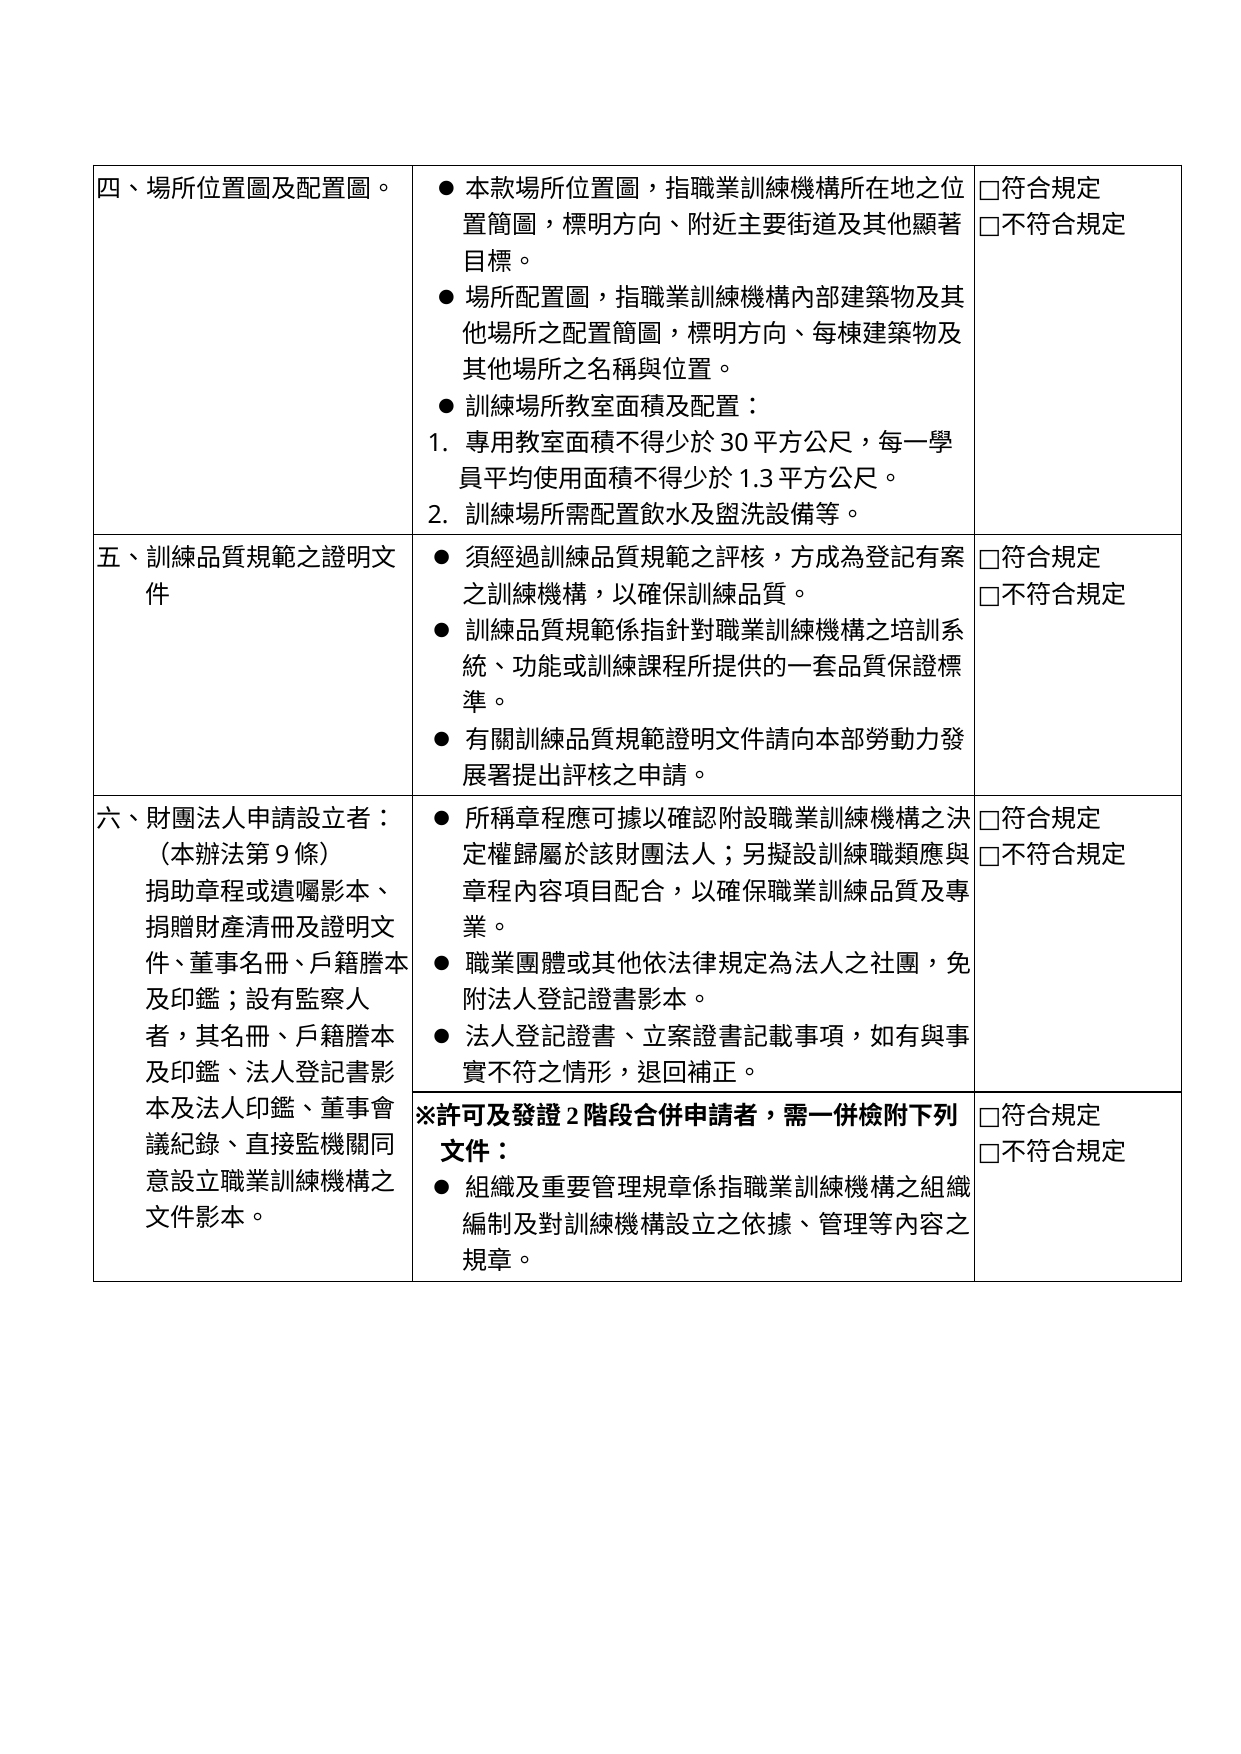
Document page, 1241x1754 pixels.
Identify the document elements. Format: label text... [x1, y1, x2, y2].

table_cell ※許可及發證2階段合併申請者，需一併檢附下列文件： 組織及重要管理規章係指職業訓練機構之組織編制及對訓練機構設立之依據、管理等內容之規章。 [413, 1093, 974, 1281]
table_cell □符合規定 □不符合規定 [975, 166, 1181, 534]
table_cell 六、財團法人申請設立者：（本辦法第9條） 捐助章程或遺囑影本、捐贈財產清冊及證明文件、董事名冊、戶籍謄本及印鑑；設有監察人者，其名冊、戶籍謄本及印鑑、法人登記書影本及法人印鑑、董事會議紀錄、直接監機關同意設立職業訓練機構之文件影本。 [94, 796, 412, 1281]
table_cell 五、訓練品質規範之證明文件 [94, 535, 412, 794]
table_cell 本款場所位置圖，指職業訓練機構所在地之位置簡圖，標明方向、附近主要街道及其他顯著目標。 場所配置圖，指職業訓練機構內部建築物及其他場所之配置簡圖，標明方向、每棟建築物及其他場所之名稱與位置。 訓練場所教室面積及配置： 專用教室面積不得少於30平方公尺，每一學員平均使用面積不得少於1.3平方公尺。 訓練場所需配置飲水及盥洗設備等。 [413, 166, 974, 534]
table_cell 所稱章程應可據以確認附設職業訓練機構之決定權歸屬於該財團法人；另擬設訓練職類應與章程內容項目配合，以確保職業訓練品質及專業。 職業團體或其他依法律規定為法人之社團，免附法人登記證書影本。 法人登記證書、立案證書記載事項，如有與事實不符之情形，退回補正。 [413, 796, 974, 1091]
table_cell □符合規定 □不符合規定 [975, 535, 1181, 794]
table_cell □符合規定 □不符合規定 [975, 796, 1181, 1091]
table_cell 須經過訓練品質規範之評核，方成為登記有案之訓練機構，以確保訓練品質。 訓練品質規範係指針對職業訓練機構之培訓系統、功能或訓練課程所提供的一套品質保證標準。 有關訓練品質規範證明文件請向本部勞動力發展署提出評核之申請。 [413, 535, 974, 794]
table_cell □符合規定 □不符合規定 [975, 1093, 1181, 1281]
table_cell 四、場所位置圖及配置圖。 [94, 166, 412, 534]
